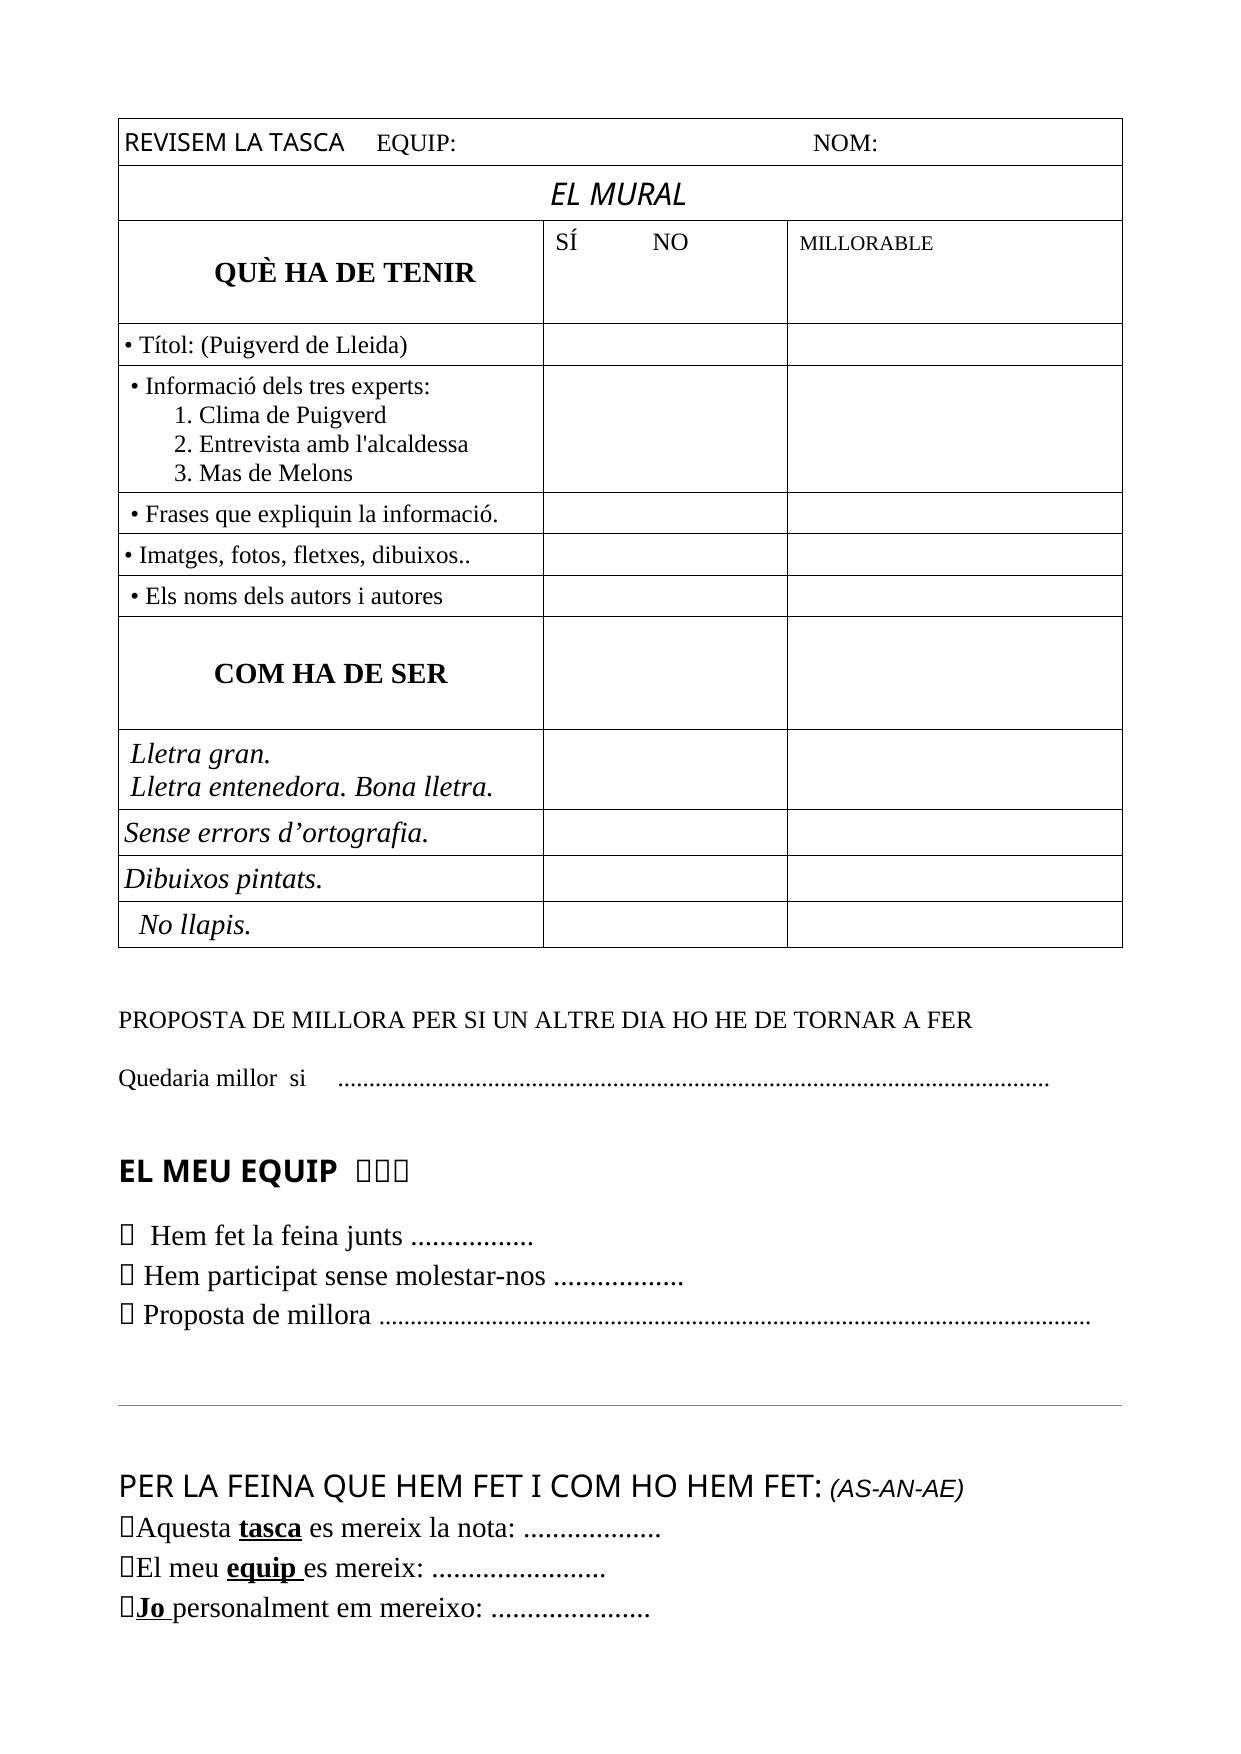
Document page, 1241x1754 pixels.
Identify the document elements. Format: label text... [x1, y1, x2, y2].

table_cell COM HA DE SER [119, 617, 543, 729]
text PROPOSTA DE MILLORA PER SI UN ALTRE DIA HO HE DE TORNAR A FER [118, 1005, 1122, 1034]
table_cell [788, 576, 1122, 616]
table_cell [544, 366, 787, 492]
table_cell • Informació dels tres experts: 1. Clima de Puigverd 2. Entrevista amb l'alcaldessa 3. Mas de Melons [119, 366, 543, 492]
table_cell [544, 810, 787, 854]
text EL MEU EQUIP  [118, 1149, 1122, 1192]
table_cell • Imatges, fotos, fletxes, dibuixos.. [119, 534, 543, 574]
text Quedaria millor si .................................................................................................................. [118, 1063, 1122, 1091]
table_cell Sense errors d’ortografia. [119, 810, 543, 854]
table_cell MILLORABLE [788, 221, 1122, 323]
text  Proposta de millora .................................................................................................................. [118, 1294, 1122, 1333]
table_cell • Títol: (Puigverd de Lleida) [119, 324, 543, 364]
table_cell [544, 730, 787, 808]
table_cell [788, 617, 1122, 729]
table_cell [544, 856, 787, 901]
table_header REVISEM LA TASCA EQUIP: NOM: [119, 119, 1122, 165]
table_cell • Els noms dels autors i autores [119, 576, 543, 616]
text  Hem participat sense molestar-nos .................. [118, 1254, 1122, 1294]
text PER LA FEINA QUE HEM FET I COM HO HEM FET: (AS-AN-AE) [118, 1464, 1122, 1506]
table_cell [788, 324, 1122, 364]
table_cell [788, 493, 1122, 533]
table_cell EL MURAL [119, 166, 1122, 220]
table_cell [544, 617, 787, 729]
table_cell [544, 324, 787, 364]
table_cell [788, 810, 1122, 854]
table_cell [788, 856, 1122, 901]
table_cell SÍ NO [544, 221, 787, 323]
table_cell [788, 366, 1122, 492]
table_cell • Frases que expliquin la informació. [119, 493, 543, 533]
table_cell [544, 902, 787, 947]
table_cell [544, 534, 787, 574]
table_cell Lletra gran. Lletra entenedora. Bona lletra. [119, 730, 543, 808]
table_cell [544, 576, 787, 616]
table_cell [788, 730, 1122, 808]
table_cell No llapis. [119, 902, 543, 947]
table_cell [544, 493, 787, 533]
text Aquesta tasca es mereix la nota: ................... [118, 1506, 1122, 1546]
text El meu equip es mereix: ........................ [118, 1546, 1122, 1586]
table_cell Dibuixos pintats. [119, 856, 543, 901]
table_cell [788, 902, 1122, 947]
text  Hem fet la feina junts ................. [118, 1214, 1122, 1254]
table_cell [788, 534, 1122, 574]
text Jo personalment em mereixo: ...................... [118, 1586, 1122, 1626]
table_cell QUÈ HA DE TENIR [119, 221, 543, 323]
